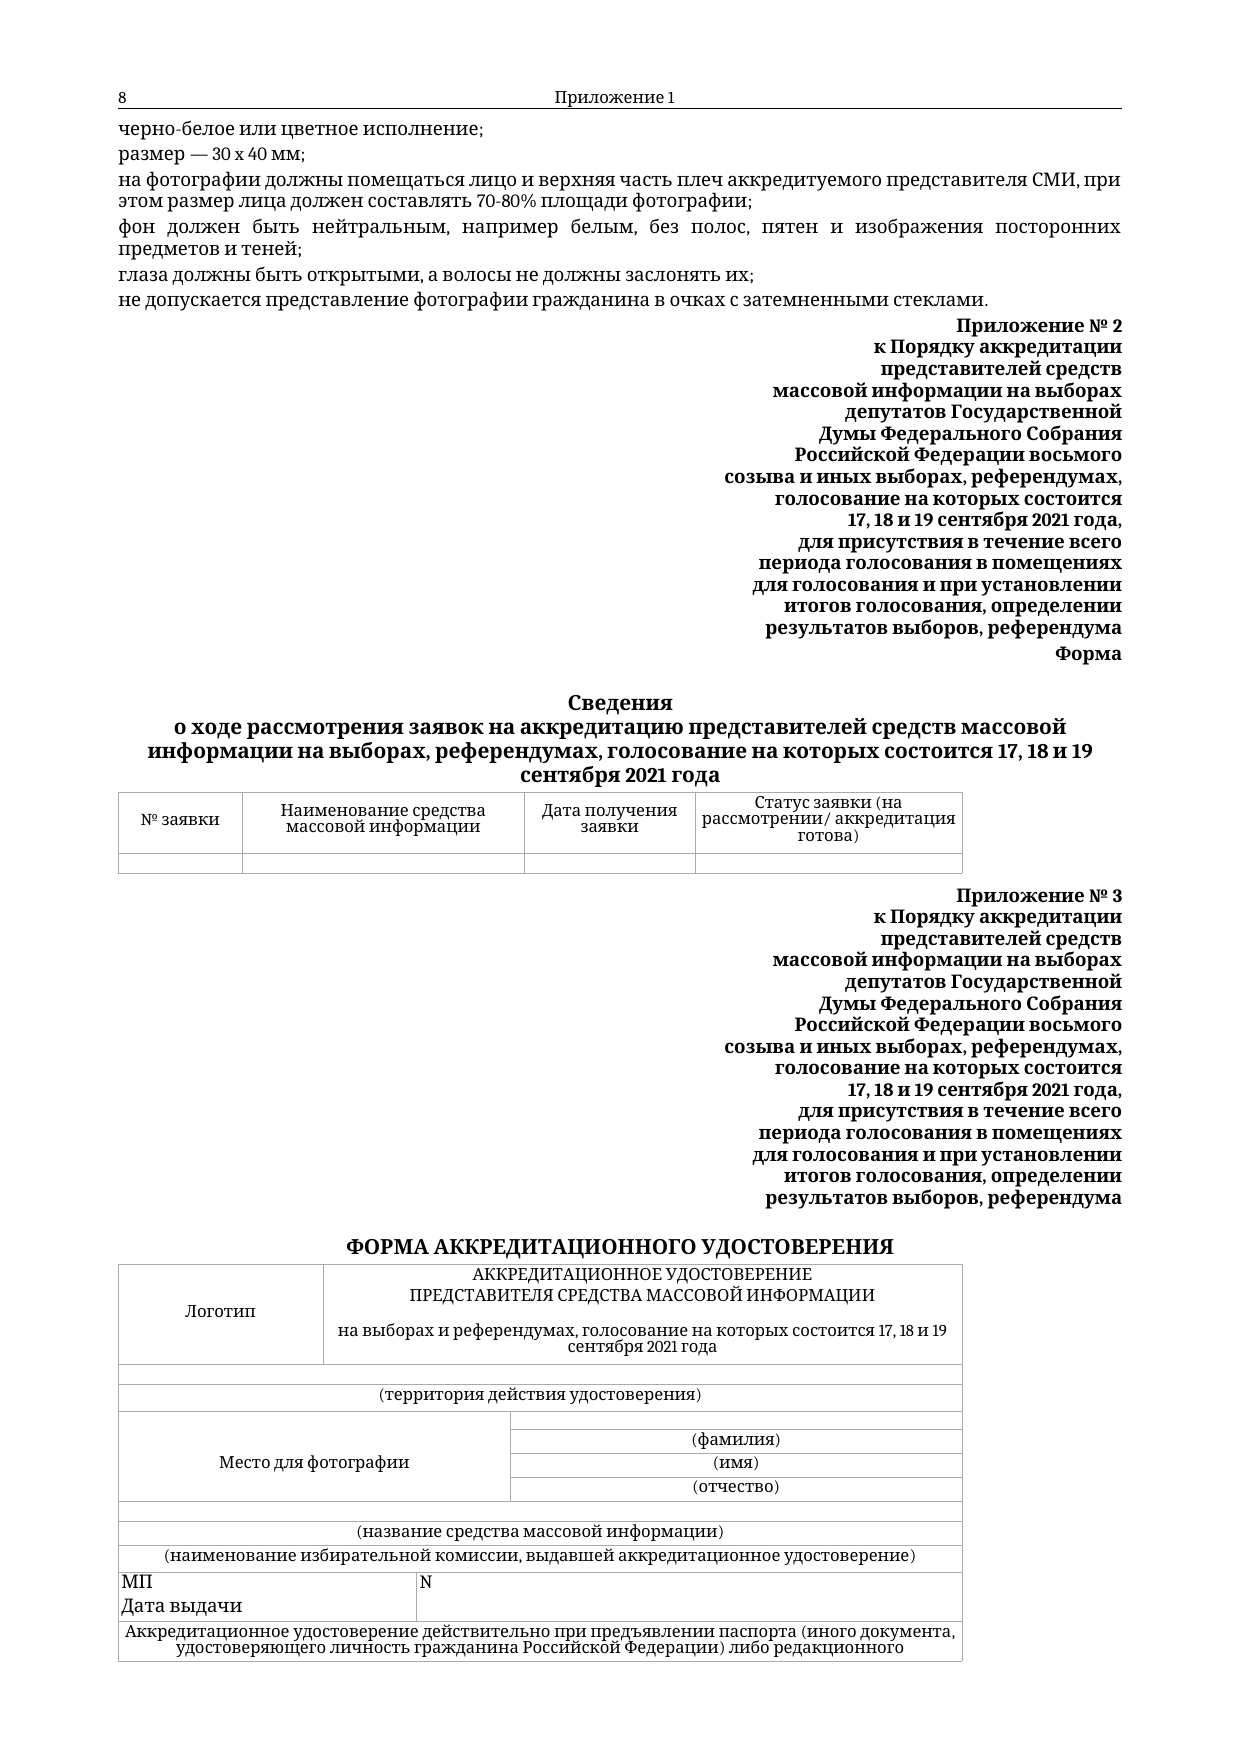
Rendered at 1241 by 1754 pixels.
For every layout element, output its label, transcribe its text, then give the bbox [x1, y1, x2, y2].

table_cell [417, 1596, 962, 1621]
table_header Дата получения заявки [525, 793, 695, 852]
text Приложение № 2 к Порядку аккредитации представителей средств массовой информации на выборах депутатов Государственной Думы Федерального Собрания Российской Федерации восьмого созыва и иных выборах, референдумах, голосование на которых состоится 17, 18 и 19 сентября 2021 года, для присутствия в течение всего периода голосования в помещениях для голосования и при установлении итогов голосования, определении результатов выборов, референдума [118, 316, 1122, 639]
table_cell (название средства массовой информации) [119, 1522, 962, 1545]
table_cell [511, 1412, 962, 1429]
table_header Наименование средства массовой информации [243, 793, 524, 852]
table_cell (наименование избирательной комиссии, выдавшей аккредитационное удостоверение) [119, 1546, 962, 1572]
table_header Логотип [119, 1265, 323, 1364]
table_cell (фамилия) [511, 1430, 962, 1453]
table_cell [119, 1502, 962, 1521]
table_cell Аккредитационное удостоверение действительно при предъявлении паспорта (иного документа, удостоверяющего личность гражданина Российской Федерации) либо редакционного [119, 1622, 962, 1661]
subtitle Сведения о ходе рассмотрения заявок на аккредитацию представителей средств массовой информации на выборах, референдумах, голосование на которых состоится 17, 18 и 19 сентября 2021 года [118, 692, 1122, 788]
table_header Статус заявки (на рассмотрении/ аккредитация готова) [696, 793, 962, 852]
subtitle ФОРМА АККРЕДИТАЦИОННОГО УДОСТОВЕРЕНИЯ [118, 1236, 1122, 1260]
text Форма [118, 643, 1122, 665]
text фон должен быть нейтральным, например белым, без полос, пятен и изображения посторонних предметов и теней; [118, 217, 1122, 260]
table_header № заявки [119, 793, 242, 852]
table_cell [696, 854, 962, 873]
table_cell [525, 854, 695, 873]
table_header АККРЕДИТАЦИОННОЕ УДОСТОВЕРЕНИЕ ПРЕДСТАВИТЕЛЯ СРЕДСТВА МАССОВОЙ ИНФОРМАЦИИ на выборах и референдумах, голосование на которых состоится 17, 18 и 19 сентября 2021 года [324, 1265, 962, 1364]
table_cell Место для фотографии [119, 1429, 510, 1501]
text черно-белое или цветное исполнение; [118, 118, 1122, 139]
text глаза должны быть открытыми, а волосы не должны заслонять их; [118, 264, 1122, 286]
table_cell МП [119, 1573, 416, 1596]
table_cell [119, 1365, 962, 1384]
text не допускается представление фотографии гражданина в очках с затемненными стеклами. [118, 290, 1122, 311]
table_cell Дата выдачи [119, 1596, 416, 1621]
text на фотографии должны помещаться лицо и верхняя часть плеч аккредитуемого представителя СМИ, при этом размер лица должен составлять 70-80% площади фотографии; [118, 169, 1122, 213]
table_cell [119, 1412, 510, 1429]
text размер — 30 x 40 мм; [118, 144, 1122, 165]
table_cell (территория действия удостоверения) [119, 1385, 962, 1411]
table_cell [243, 854, 524, 873]
table_cell N [417, 1573, 962, 1596]
table_cell [119, 854, 242, 873]
text Приложение № 3 к Порядку аккредитации представителей средств массовой информации на выборах депутатов Государственной Думы Федерального Собрания Российской Федерации восьмого созыва и иных выборах, референдумах, голосование на которых состоится 17, 18 и 19 сентября 2021 года, для присутствия в течение всего периода голосования в помещениях для голосования и при установлении итогов голосования, определении результатов выборов, референдума [118, 885, 1122, 1209]
table_cell (отчество) [511, 1478, 962, 1501]
table_cell (имя) [511, 1454, 962, 1477]
